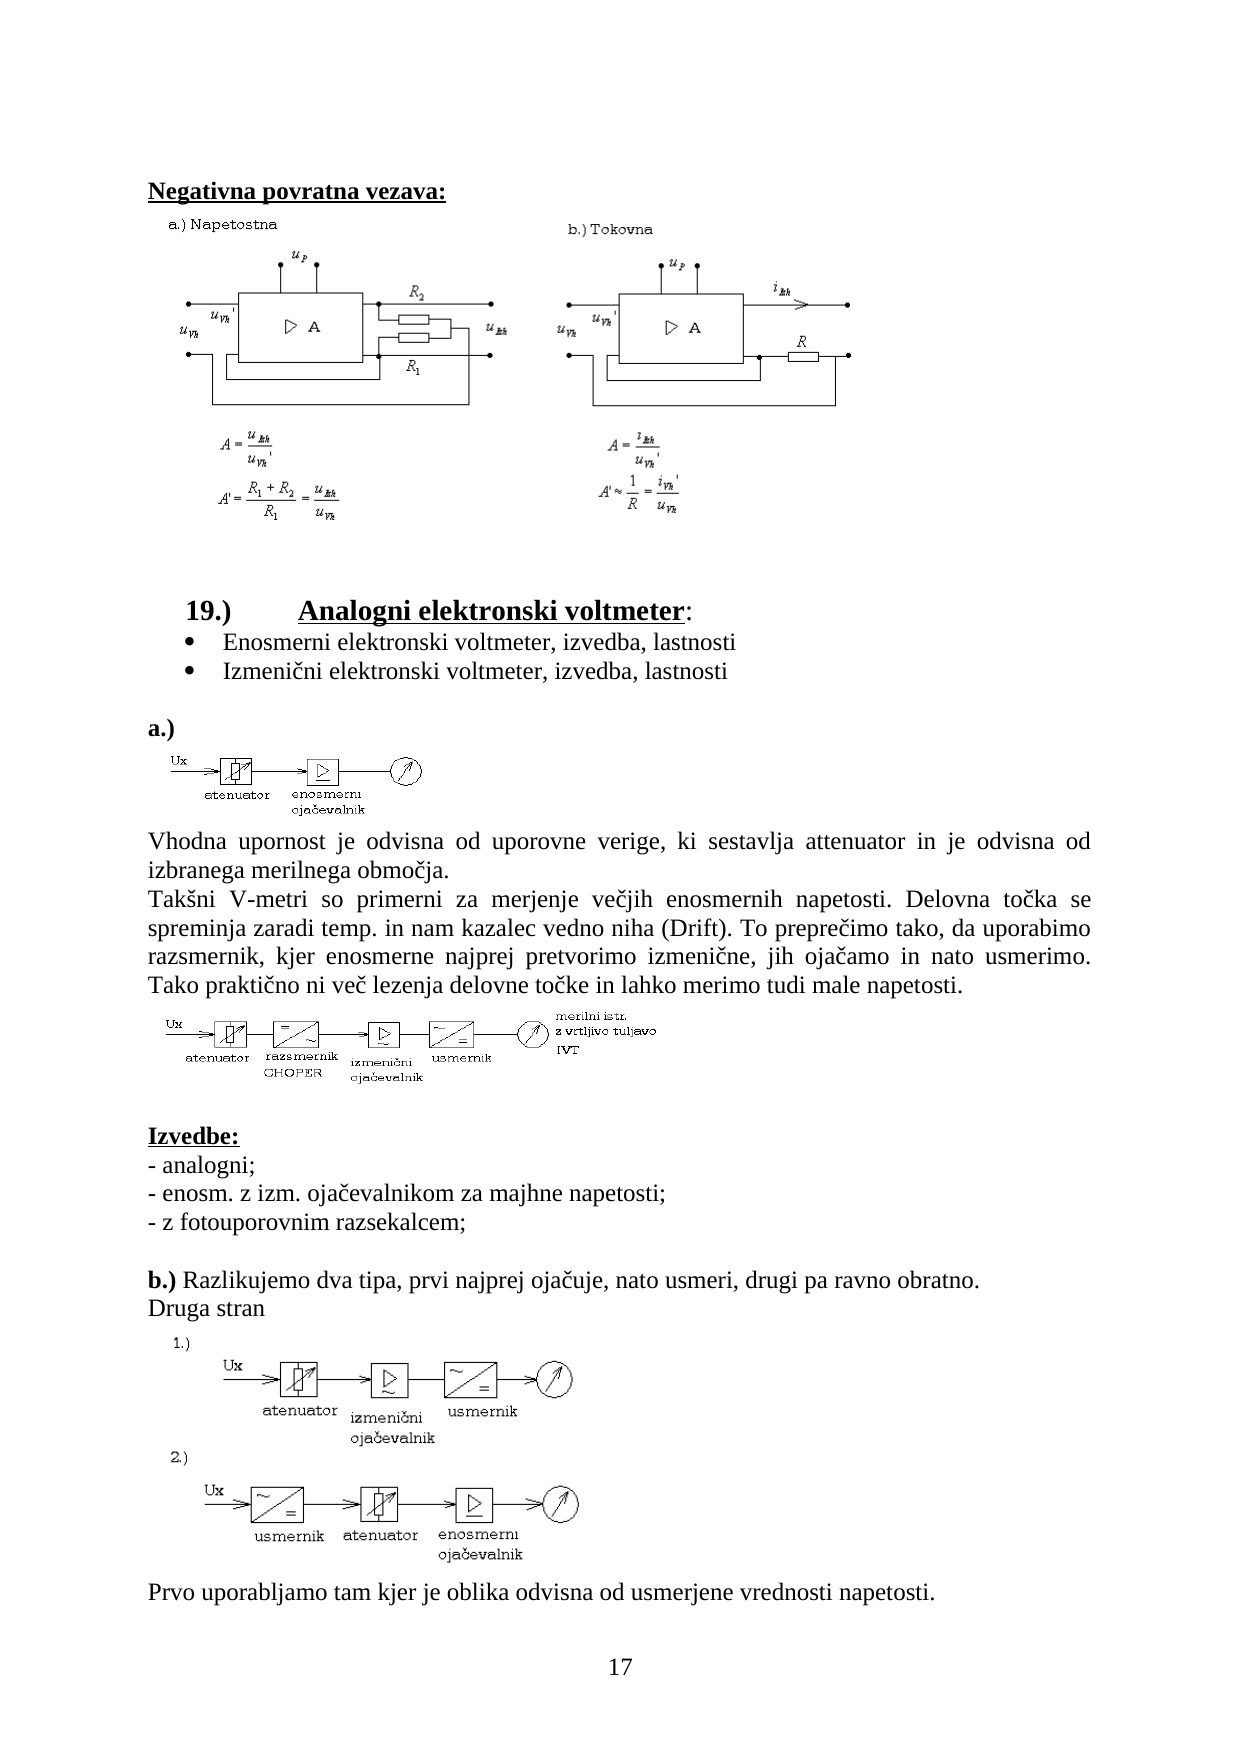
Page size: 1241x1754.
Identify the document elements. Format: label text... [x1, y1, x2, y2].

text Prvo uporabljamo tam kjer je oblika odvisna od usmerjene vrednosti napetosti. [148, 1577, 1093, 1606]
list Analogni elektronski voltmeter: [185, 593, 1093, 627]
text - enosm. z izm. ojačevalnikom za majhne napetosti; [148, 1178, 1093, 1207]
text Vhodna upornost je odvisna od uporovne verige, ki sestavlja attenuator in je odvisna od izbranega merilnega območja. [148, 826, 1093, 884]
text a.) [148, 713, 1093, 742]
text Takšni V-metri so primerni za merjenje večjih enosmernih napetosti. Delovna točka se spreminja zaradi temp. in nam kazalec vedno niha (Drift). To preprečimo tako, da uporabimo razsmernik, kjer enosmerne najprej pretvorimo izmenične, jih ojačamo in nato usmerimo. Tako praktično ni več lezenja delovne točke in lahko merimo tudi male napetosti. [148, 884, 1093, 999]
list Enosmerni elektronski voltmeter, izvedba, lastnosti [185, 627, 1093, 656]
list Izmenični elektronski voltmeter, izvedba, lastnosti [185, 656, 1093, 684]
text - analogni; [148, 1150, 1093, 1178]
text Druga stran [148, 1293, 1093, 1322]
text - z fotouporovnim razsekalcem; [148, 1207, 1093, 1236]
text b.) Razlikujemo dva tipa, prvi najprej ojačuje, nato usmeri, drugi pa ravno obratno. [148, 1265, 1093, 1293]
text Izvedbe: [148, 1121, 1093, 1150]
text Negativna povratna vezava: [148, 176, 1093, 205]
